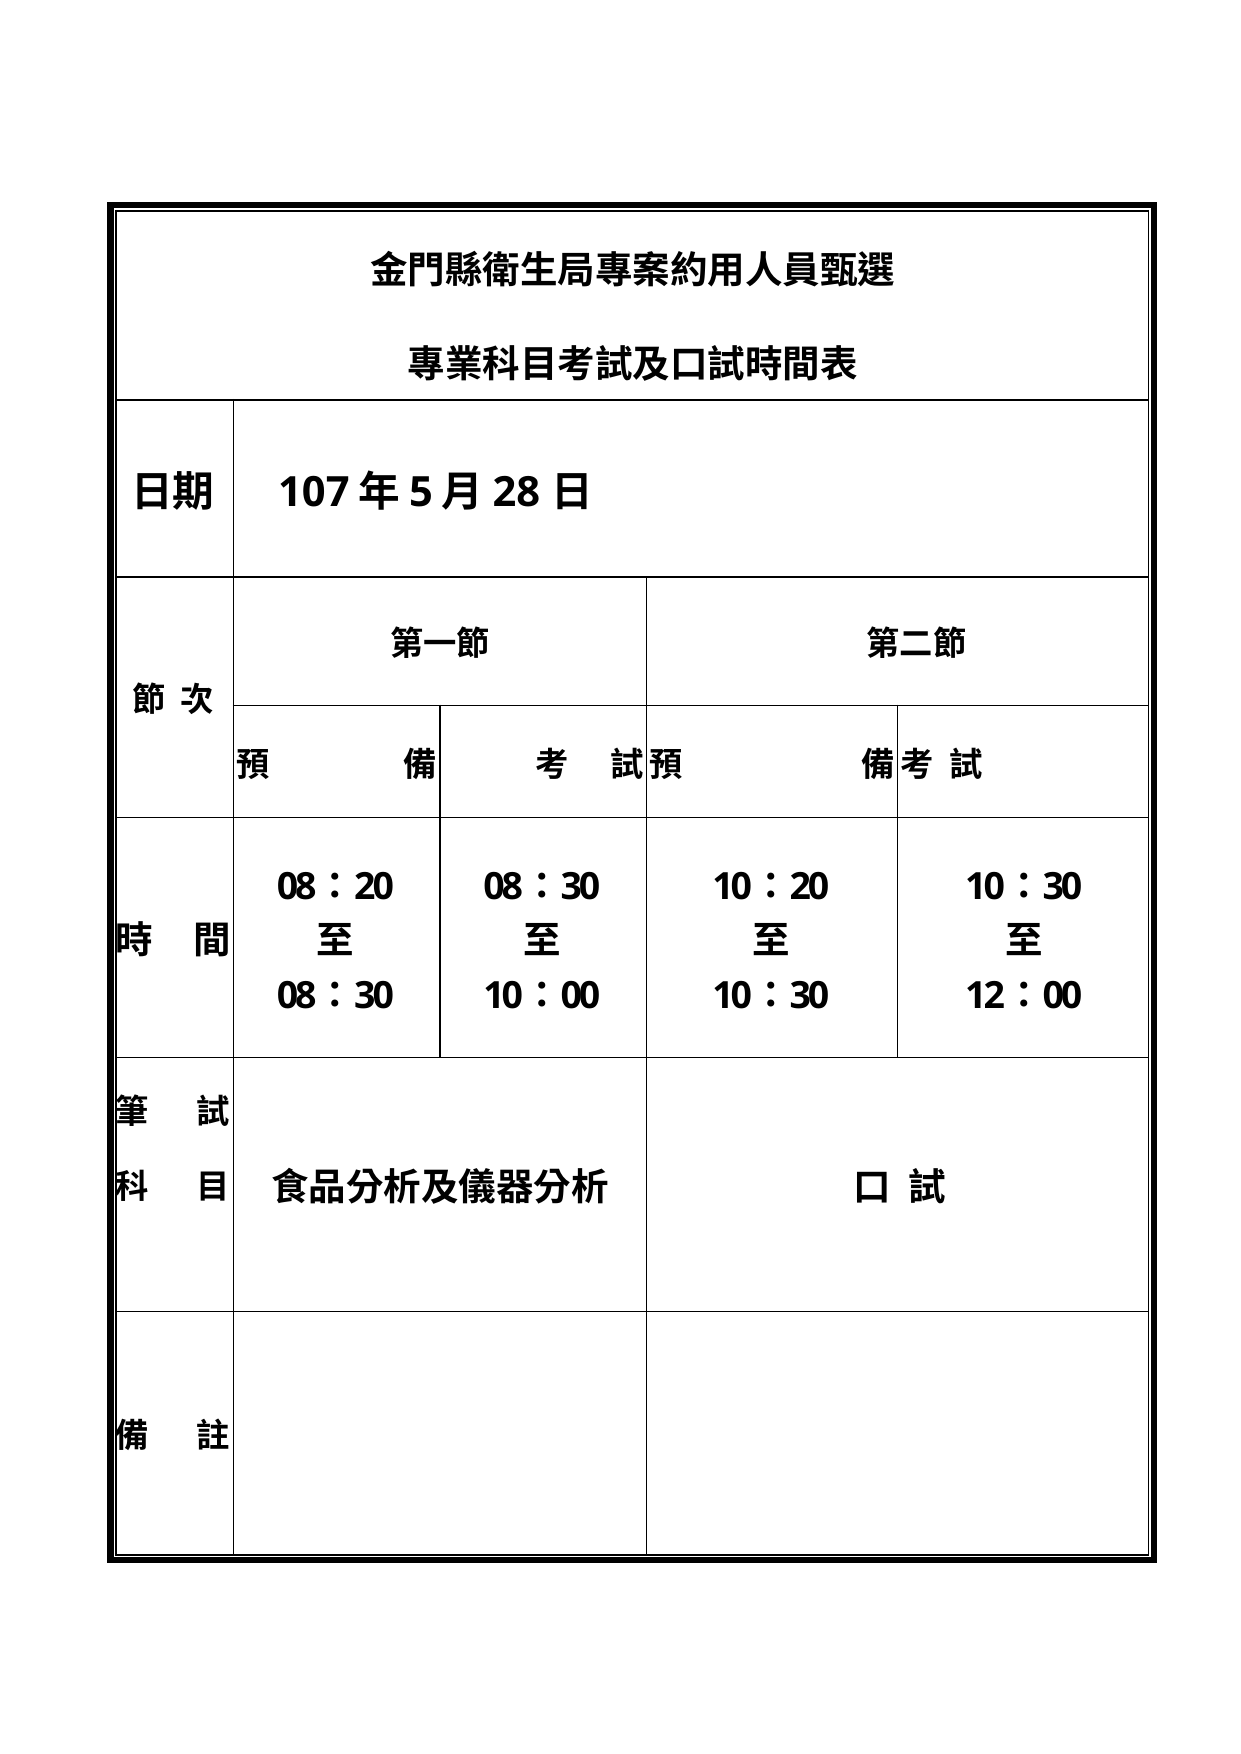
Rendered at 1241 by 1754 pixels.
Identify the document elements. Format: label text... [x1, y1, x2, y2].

table_cell 第一節 [234, 578, 646, 704]
table_cell 節 次 [117, 578, 233, 817]
table_cell 考試 [441, 706, 646, 817]
table_cell 08：20 至 08：30 [234, 818, 439, 1056]
table_cell [647, 1312, 1148, 1554]
table_cell 口 試 [647, 1058, 1148, 1311]
table_cell 筆試 科目 [117, 1058, 233, 1311]
table_cell 10：20 至 10：30 [647, 818, 897, 1056]
table_cell 食品分析及儀器分析 [234, 1058, 646, 1311]
table_cell 考 試 [898, 706, 1148, 817]
table_cell 預備 [647, 706, 897, 817]
table_cell [234, 1312, 646, 1554]
table_header 金門縣衛生局專案約用人員甄選 專業科目考試及口試時間表 [117, 212, 1148, 399]
table_cell 第二節 [647, 578, 1148, 704]
table_cell 時間 [117, 818, 233, 1056]
table_cell 107年 5月 28 日 [234, 401, 1148, 576]
table_cell 備註 [117, 1312, 233, 1554]
table_cell 10：30 至 12：00 [898, 818, 1148, 1056]
table_cell 日期 [117, 401, 233, 576]
table_cell 預備 [234, 706, 439, 817]
table_cell 08：30 至 10：00 [441, 818, 646, 1056]
